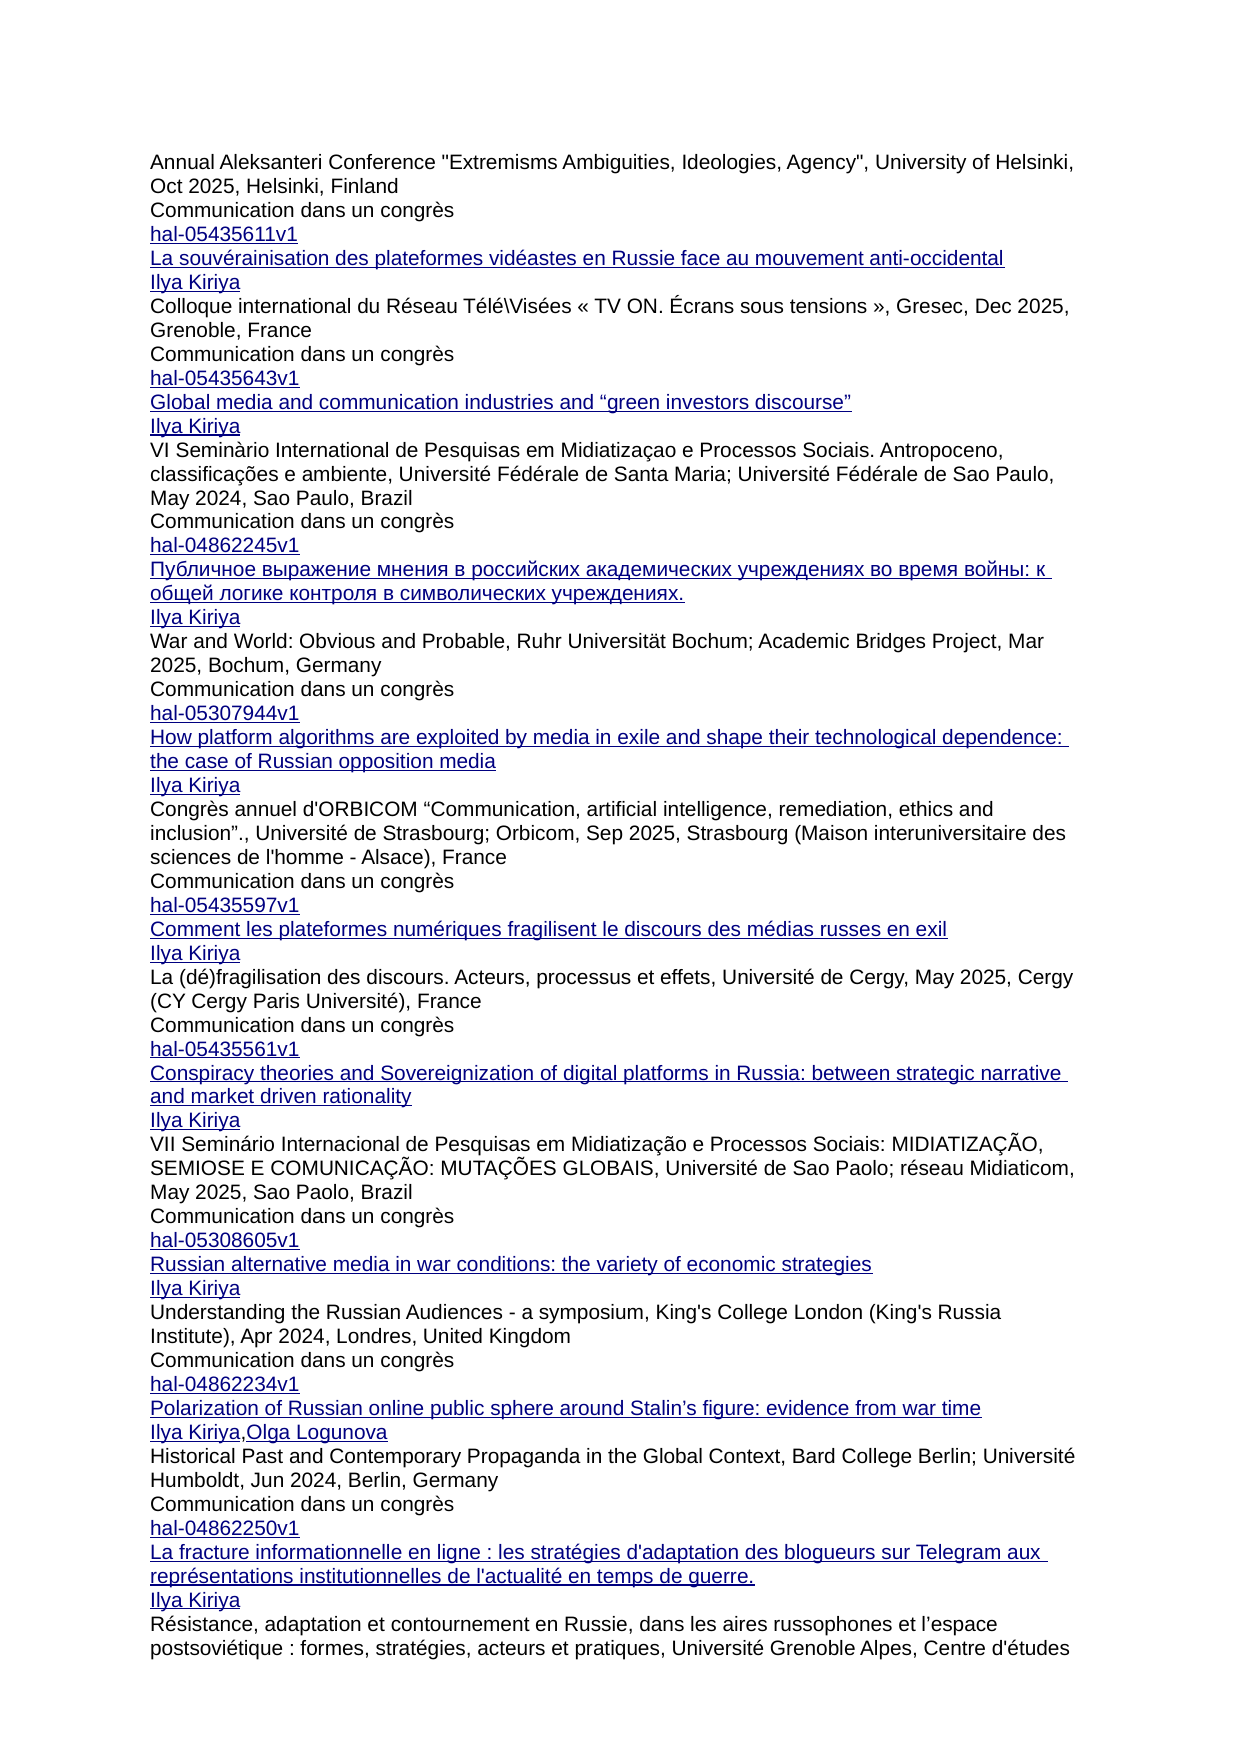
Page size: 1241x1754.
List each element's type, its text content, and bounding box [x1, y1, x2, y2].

table_cell Polarization of Russian online public sphere around Stalin’s figure: evidence from war time Ilya Kiriya,Olga Logunova Historical Past and Contemporary Propaganda in the Global Context, Bard College Berlin; Université Humboldt, Jun 2024, Berlin, Germany Communication dans un congrès hal-04862250v1 [150, 1396, 1090, 1539]
table_cell La fracture informationnelle en ligne : les stratégies d'adaptation des blogueurs sur Telegram aux représentations institutionnelles de l'actualité en temps de guerre. Ilya Kiriya Résistance, adaptation et contournement en Russie, dans les aires russophones et l’espace postsoviétique : formes, stratégies, acteurs et pratiques, Université Grenoble Alpes, Centre d'études [150, 1540, 1090, 1659]
table_cell Annual Aleksanteri Conference "Extremisms Ambiguities, Ideologies, Agency", University of Helsinki, Oct 2025, Helsinki, Finland Communication dans un congrès hal-05435611v1 [150, 150, 1090, 246]
table_cell Global media and communication industries and “green investors discourse” Ilya Kiriya VI Seminàrio International de Pesquisas em Midiatizaçao e Processos Sociais. Antropoceno, classificações e ambiente, Université Fédérale de Santa Maria; Université Fédérale de Sao Paulo, May 2024, Sao Paulo, Brazil Communication dans un congrès hal-04862245v1 [150, 390, 1090, 557]
table_cell Публичное выражение мнения в российских академических учреждениях во время войны: к общей логике контроля в символических учреждениях. Ilya Kiriya War and World: Obvious and Probable, Ruhr Universität Bochum; Academic Bridges Project, Mar 2025, Bochum, Germany Communication dans un congrès hal-05307944v1 [150, 557, 1090, 725]
table_cell Russian alternative media in war conditions: the variety of economic strategies Ilya Kiriya Understanding the Russian Audiences - a symposium, King's College London (King's Russia Institute), Apr 2024, Londres, United Kingdom Communication dans un congrès hal-04862234v1 [150, 1252, 1090, 1396]
table_cell How platform algorithms are exploited by media in exile and shape their technological dependence: the case of Russian opposition media Ilya Kiriya Congrès annuel d'ORBICOM “Communication, artificial intelligence, remediation, ethics and inclusion”., Université de Strasbourg; Orbicom, Sep 2025, Strasbourg (Maison interuniversitaire des sciences de l'homme - Alsace), France Communication dans un congrès hal-05435597v1 [150, 725, 1090, 917]
table_cell Conspiracy theories and Sovereignization of digital platforms in Russia: between strategic narrative and market driven rationality Ilya Kiriya VII Seminário Internacional de Pesquisas em Midiatização e Processos Sociais: MIDIATIZAÇÃO, SEMIOSE E COMUNICAÇÃO: MUTAÇÕES GLOBAIS, Université de Sao Paolo; réseau Midiaticom, May 2025, Sao Paolo, Brazil Communication dans un congrès hal-05308605v1 [150, 1060, 1090, 1252]
table_cell Comment les plateformes numériques fragilisent le discours des médias russes en exil Ilya Kiriya La (dé)fragilisation des discours. Acteurs, processus et effets, Université de Cergy, May 2025, Cergy (CY Cergy Paris Université), France Communication dans un congrès hal-05435561v1 [150, 917, 1090, 1060]
table_cell La souvérainisation des plateformes vidéastes en Russie face au mouvement anti-occidental Ilya Kiriya Colloque international du Réseau Télé\Visées « TV ON. Écrans sous tensions », Gresec, Dec 2025, Grenoble, France Communication dans un congrès hal-05435643v1 [150, 246, 1090, 389]
